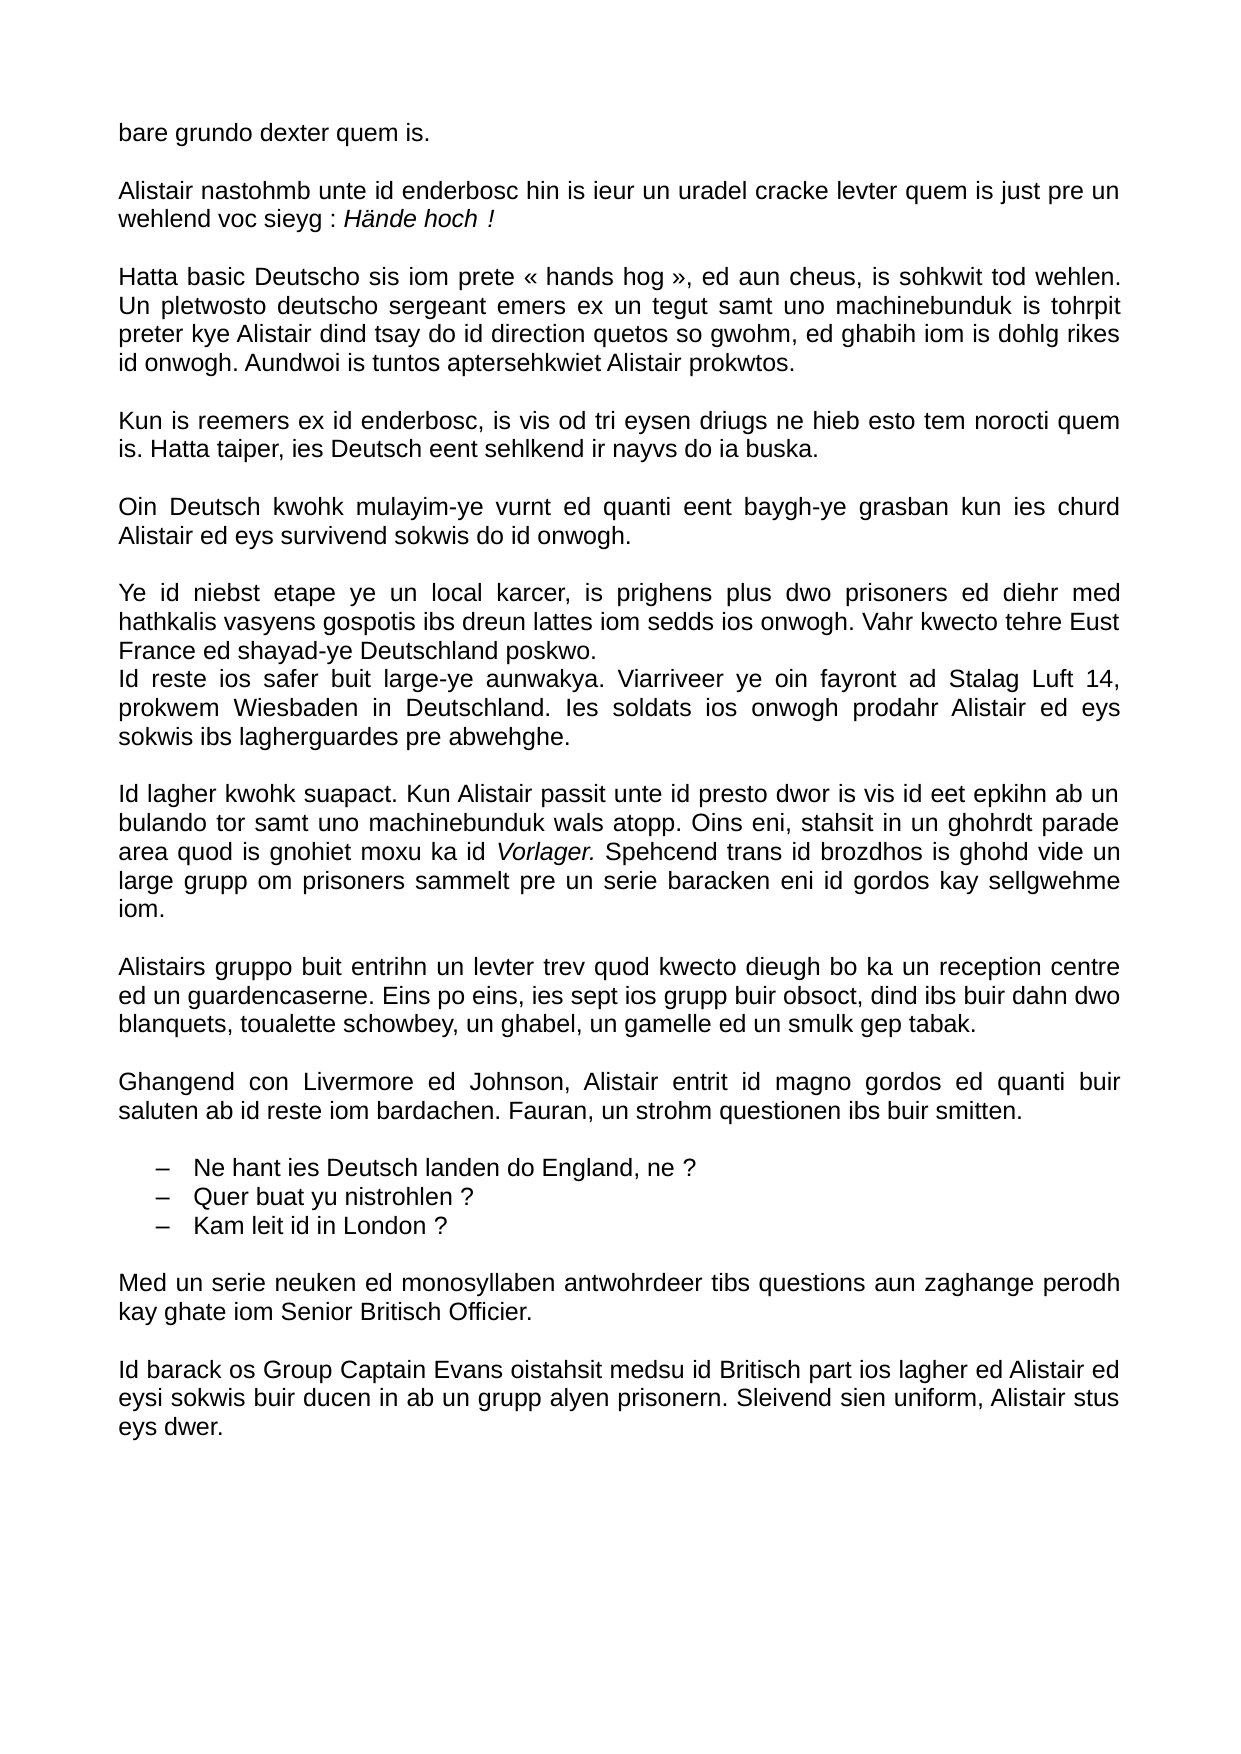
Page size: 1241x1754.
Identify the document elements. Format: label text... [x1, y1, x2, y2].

text Ghangend con Livermore ed Johnson, Alistair entrit id magno gordos ed quanti buir saluten ab id reste iom bardachen. Fauran, un strohm questionen ibs buir smitten. [118, 1067, 1122, 1124]
text Hatta basic Deutscho sis iom prete « hands hog », ed aun cheus, is sohkwit tod wehlen. Un pletwosto deutscho sergeant emers ex un tegut samt uno machinebunduk is tohrpit preter kye Alistair dind tsay do id direction quetos so gwohm, ed ghabih iom is dohlg rikes id onwogh. Aundwoi is tuntos aptersehkwiet Alistair prokwtos. [118, 262, 1122, 377]
text Med un serie neuken ed monosyllaben antwohrdeer tibs questions aun zaghange perodh kay ghate iom Senior Britisch Officier. [118, 1268, 1122, 1326]
text Id lagher kwohk suapact. Kun Alistair passit unte id presto dwor is vis id eet epkihn ab un bulando tor samt uno machinebunduk wals atopp. Oins eni, stahsit in un ghohrdt parade area quod is gnohiet moxu ka id Vorlager. Spehcend trans id brozdhos is ghohd vide un large grupp om prisoners sammelt pre un serie baracken eni id gordos kay sellgwehme iom. [118, 779, 1122, 923]
text Alistairs gruppo buit entrihn un levter trev quod kwecto dieugh bo ka un reception centre ed un guardencaserne. Eins po eins, ies sept ios grupp buir obsoct, dind ibs buir dahn dwo blanquets, toualette schowbey, un ghabel, un gamelle ed un smulk gep tabak. [118, 952, 1122, 1038]
text Kun is reemers ex id enderbosc, is vis od tri eysen driugs ne hieb esto tem norocti quem is. Hatta taiper, ies Deutsch eent sehlkend ir nayvs do ia buska. [118, 406, 1122, 463]
text Id reste ios safer buit large-ye aunwakya. Viarriveer ye oin fayront ad Stalag Luft 14, prokwem Wiesbaden in Deutschland. Ies soldats ios onwogh prodahr Alistair ed eys sokwis ibs lagherguardes pre abwehghe. [118, 664, 1122, 751]
text Ye id niebst etape ye un local karcer, is prighens plus dwo prisoners ed diehr med hathkalis vasyens gospotis ibs dreun lattes iom sedds ios onwogh. Vahr kwecto tehre Eust France ed shayad-ye Deutschland poskwo. [118, 578, 1122, 664]
text bare grundo dexter quem is. [118, 118, 1122, 147]
list Kam leit id in London ? [156, 1211, 1122, 1240]
text Oin Deutsch kwohk mulayim-ye vurnt ed quanti eent baygh-ye grasban kun ies churd Alistair ed eys survivend sokwis do id onwogh. [118, 492, 1122, 549]
text Alistair nastohmb unte id enderbosc hin is ieur un uradel cracke levter quem is just pre un wehlend voc sieyg : Hände hoch ! [118, 176, 1122, 233]
text Id barack os Group Captain Evans oistahsit medsu id Britisch part ios lagher ed Alistair ed eysi sokwis buir ducen in ab un grupp alyen prisonern. Sleivend sien uniform, Alistair stus eys dwer. [118, 1355, 1122, 1441]
list Quer buat yu nistrohlen ? [156, 1182, 1122, 1211]
list Ne hant ies Deutsch landen do England, ne ? [156, 1153, 1122, 1182]
